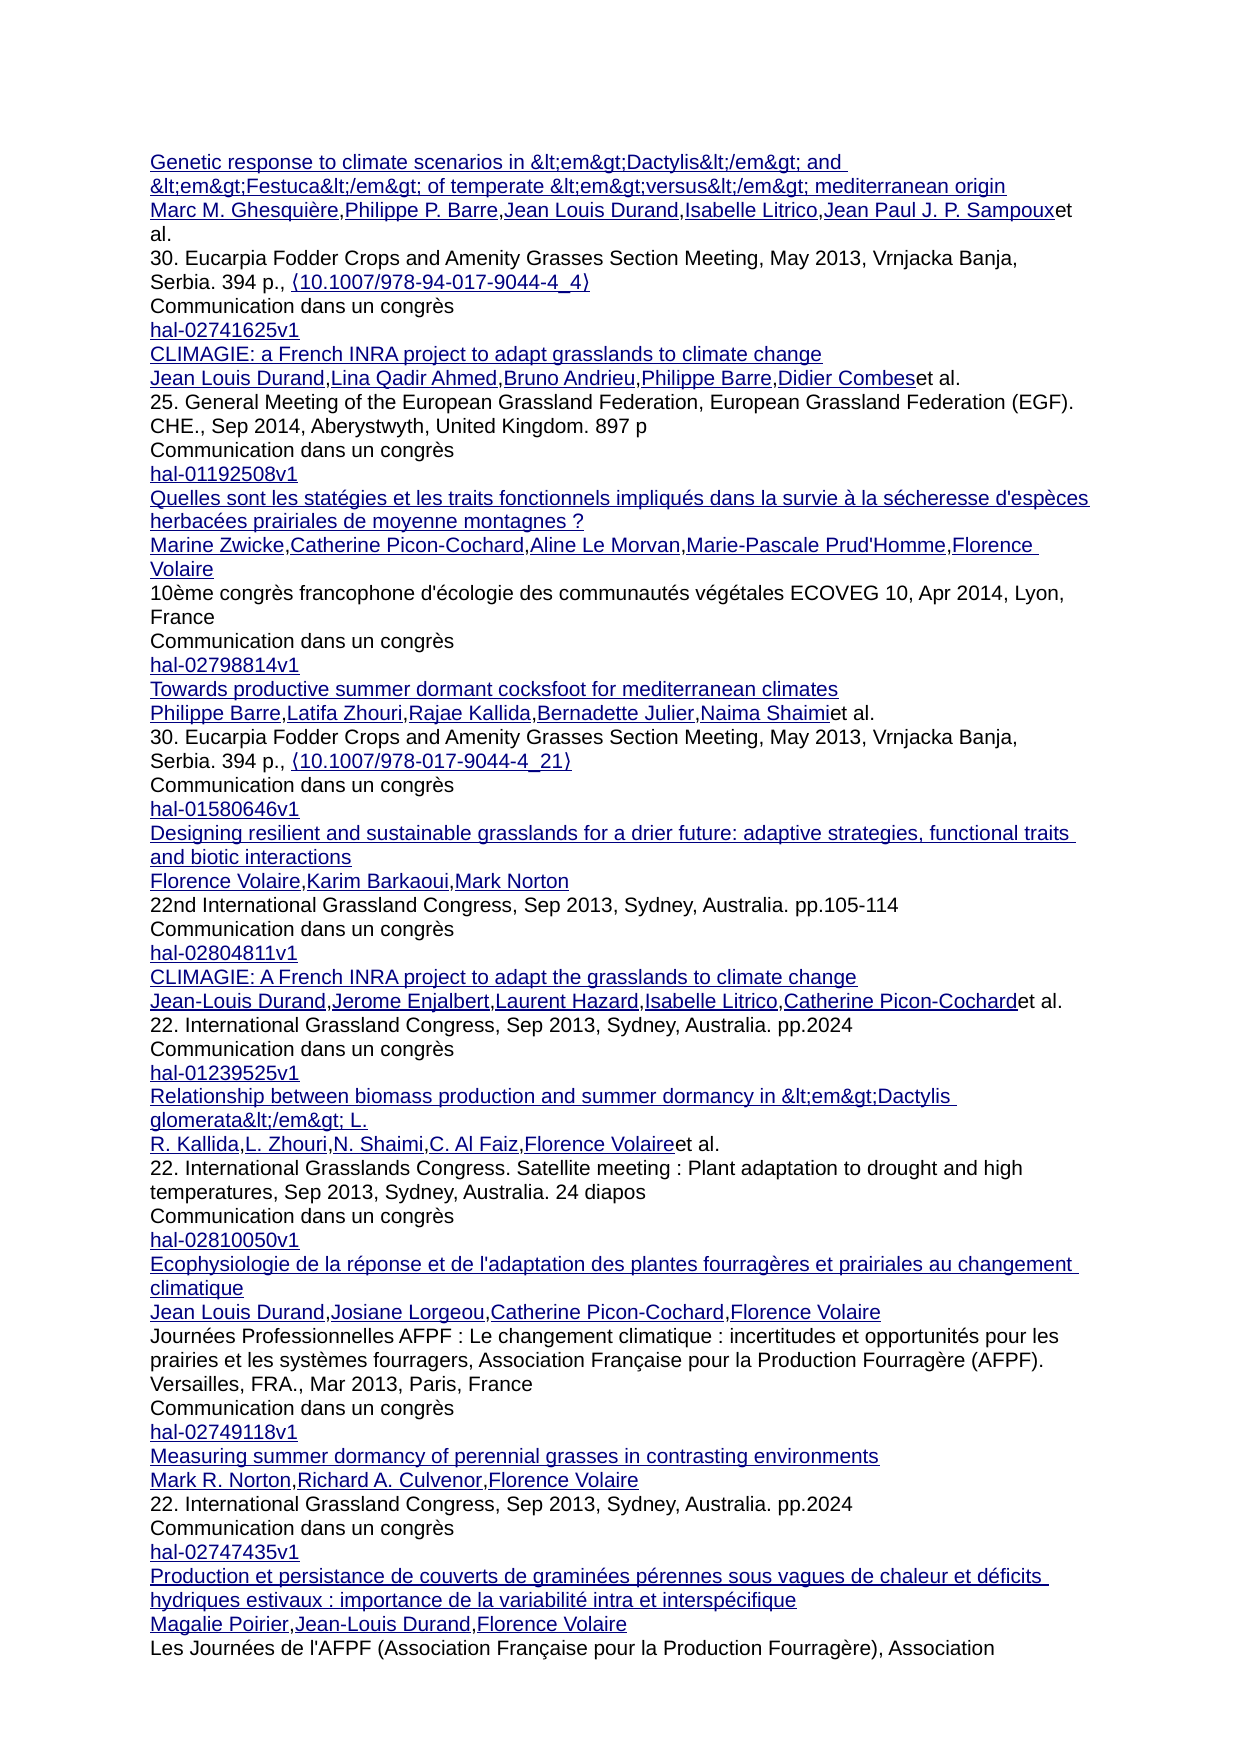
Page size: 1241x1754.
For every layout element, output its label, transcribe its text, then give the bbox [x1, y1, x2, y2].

table_cell Production et persistance de couverts de graminées pérennes sous vagues de chaleur et déficits hydriques estivaux : importance de la variabilité intra et interspécifique Magalie Poirier,Jean-Louis Durand,Florence Volaire Les Journées de l'AFPF (Association Française pour la Production Fourragère), Association [150, 1564, 1090, 1659]
table_cell Quelles sont les statégies et les traits fonctionnels impliqués dans la survie à la sécheresse d'espèces [150, 485, 1090, 506]
table_cell herbacées prairiales de moyenne montagnes ? Marine Zwicke,Catherine Picon-Cochard,Aline Le Morvan,Marie-Pascale Prud'Homme,Florence Volaire 10ème congrès francophone d'écologie des communautés végétales ECOVEG 10, Apr 2014, Lyon, France Communication dans un congrès hal-02798814v1 [150, 507, 1090, 677]
table_cell Genetic response to climate scenarios in &lt;em&gt;Dactylis&lt;/em&gt; and &lt;em&gt;Festuca&lt;/em&gt; of temperate &lt;em&gt;versus&lt;/em&gt; mediterranean origin Marc M. Ghesquière,Philippe P. Barre,Jean Louis Durand,Isabelle Litrico,Jean Paul J. P. Sampouxet al. 30. Eucarpia Fodder Crops and Amenity Grasses Section Meeting, May 2013, Vrnjacka Banja, Serbia. 394 p., ⟨10.1007/978-94-017-9044-4_4⟩ Communication dans un congrès hal-02741625v1 [150, 150, 1090, 342]
table_cell Ecophysiologie de la réponse et de l'adaptation des plantes fourragères et prairiales au changement climatique Jean Louis Durand,Josiane Lorgeou,Catherine Picon-Cochard,Florence Volaire Journées Professionnelles AFPF : Le changement climatique : incertitudes et opportunités pour les prairies et les systèmes fourragers, Association Française pour la Production Fourragère (AFPF). Versailles, FRA., Mar 2013, Paris, France Communication dans un congrès hal-02749118v1 [150, 1252, 1090, 1444]
table_cell Designing resilient and sustainable grasslands for a drier future: adaptive strategies, functional traits and biotic interactions Florence Volaire,Karim Barkaoui,Mark Norton 22nd International Grassland Congress, Sep 2013, Sydney, Australia. pp.105-114 Communication dans un congrès hal-02804811v1 [150, 821, 1090, 964]
table_cell CLIMAGIE: a French INRA project to adapt grasslands to climate change Jean Louis Durand,Lina Qadir Ahmed,Bruno Andrieu,Philippe Barre,Didier Combeset al. 25. General Meeting of the European Grassland Federation, European Grassland Federation (EGF). CHE., Sep 2014, Aberystwyth, United Kingdom. 897 p Communication dans un congrès hal-01192508v1 [150, 342, 1090, 485]
table_cell CLIMAGIE: A French INRA project to adapt the grasslands to climate change Jean-Louis Durand,Jerome Enjalbert,Laurent Hazard,Isabelle Litrico,Catherine Picon-Cochardet al. 22. International Grassland Congress, Sep 2013, Sydney, Australia. pp.2024 Communication dans un congrès hal-01239525v1 [150, 965, 1090, 1084]
table_cell Relationship between biomass production and summer dormancy in &lt;em&gt;Dactylis glomerata&lt;/em&gt; L. R. Kallida,L. Zhouri,N. Shaimi,C. Al Faiz,Florence Volaireet al. 22. International Grasslands Congress. Satellite meeting : Plant adaptation to drought and high temperatures, Sep 2013, Sydney, Australia. 24 diapos Communication dans un congrès hal-02810050v1 [150, 1084, 1090, 1252]
table_cell Measuring summer dormancy of perennial grasses in contrasting environments Mark R. Norton,Richard A. Culvenor,Florence Volaire 22. International Grassland Congress, Sep 2013, Sydney, Australia. pp.2024 Communication dans un congrès hal-02747435v1 [150, 1444, 1090, 1563]
table_cell Towards productive summer dormant cocksfoot for mediterranean climates Philippe Barre,Latifa Zhouri,Rajae Kallida,Bernadette Julier,Naima Shaimiet al. 30. Eucarpia Fodder Crops and Amenity Grasses Section Meeting, May 2013, Vrnjacka Banja, Serbia. 394 p., ⟨10.1007/978-017-9044-4_21⟩ Communication dans un congrès hal-01580646v1 [150, 677, 1090, 821]
